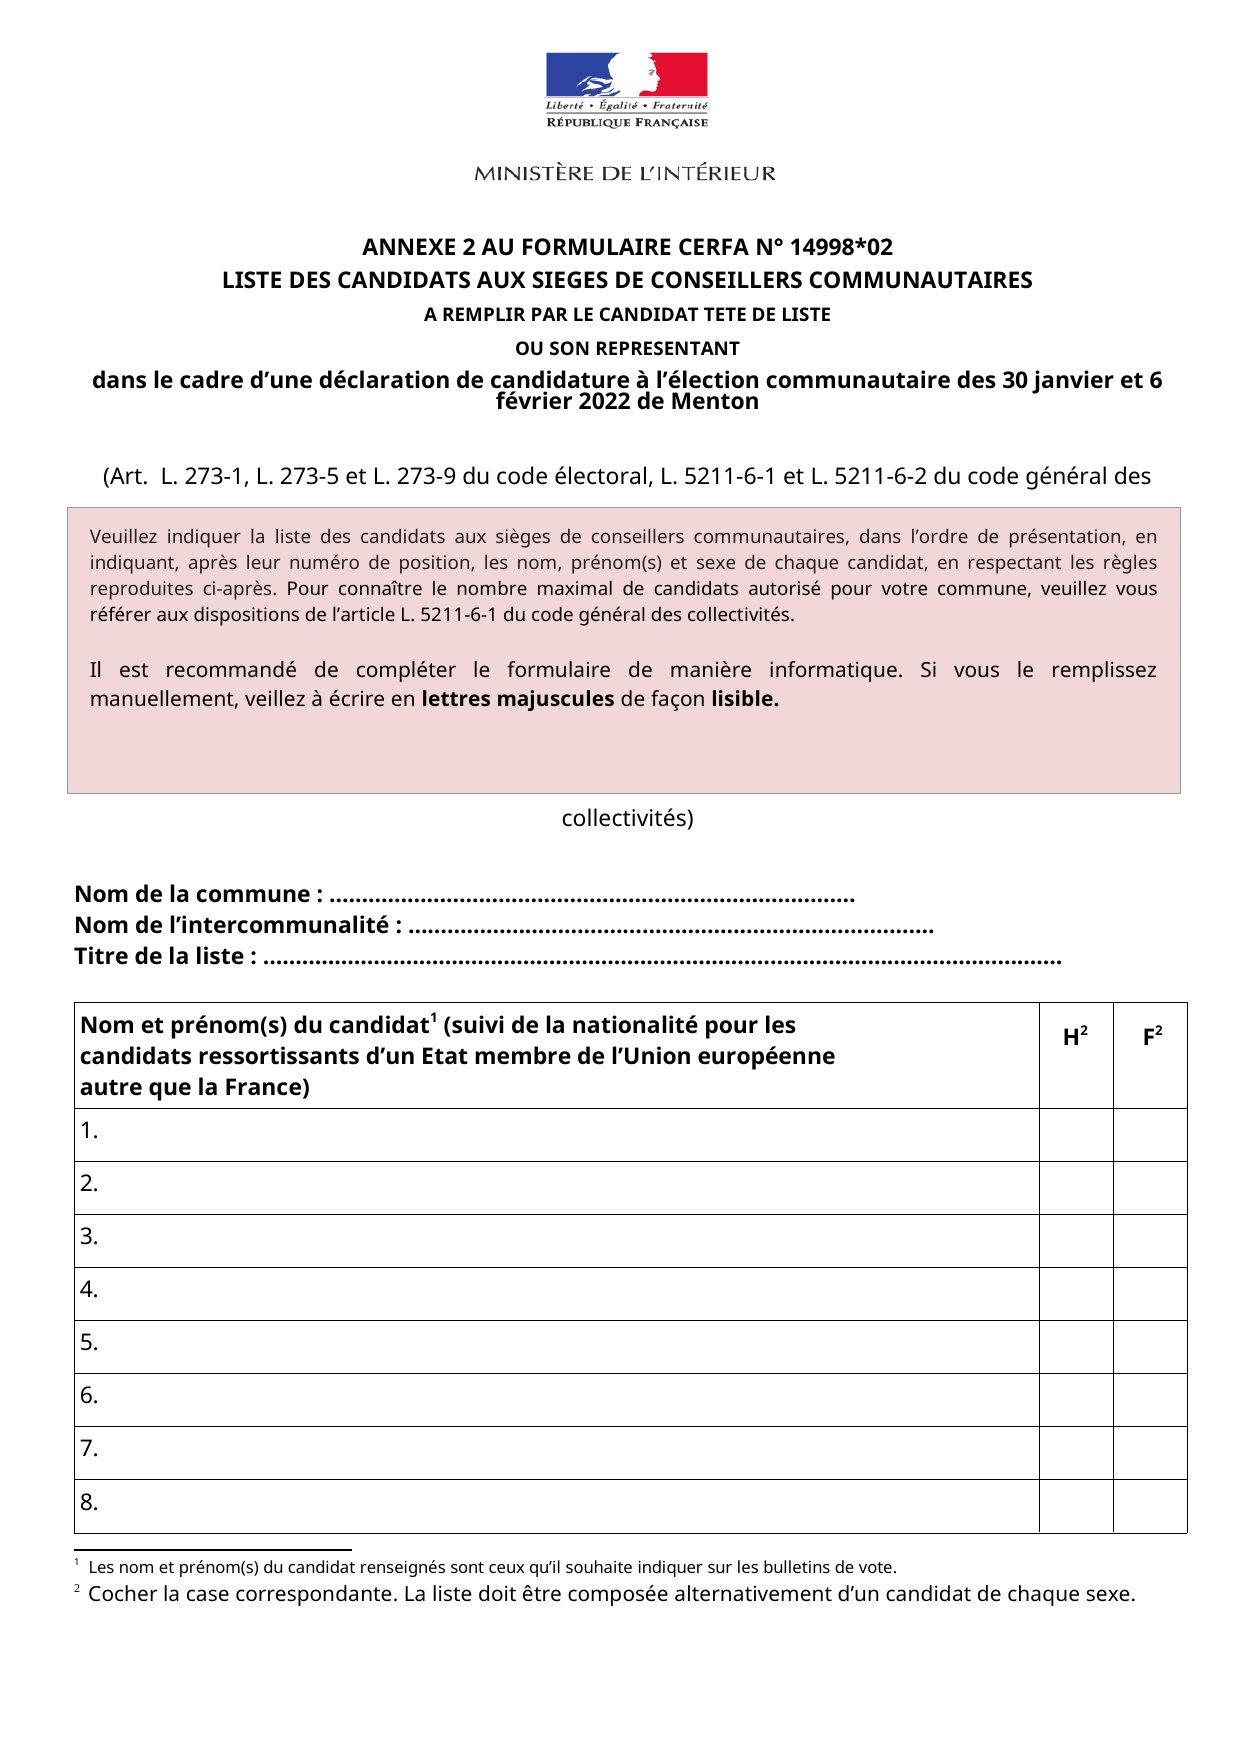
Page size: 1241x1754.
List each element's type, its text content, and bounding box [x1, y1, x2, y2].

text A REMPLIR PAR LE CANDIDAT TETE DE LISTE [74, 305, 1181, 326]
table_cell [1040, 1374, 1113, 1426]
table_cell 3. [75, 1215, 1039, 1267]
table_cell [1040, 1321, 1113, 1373]
table_cell [1040, 1162, 1113, 1214]
table_cell 4. [75, 1268, 1039, 1320]
text collectivités) [74, 794, 1181, 830]
text Nom de l’intercommunalité : ……………………………………………………………………… [74, 909, 1181, 940]
table_cell [1114, 1427, 1187, 1479]
table_header Nom et prénom(s) du candidat (suivi de la nationalité pour les candidats ressortissants d’un Etat membre de l’Union européenne autre que la France) [75, 1003, 1039, 1107]
text OU SON REPRESENTANT [74, 338, 1181, 359]
table_cell [1040, 1427, 1113, 1479]
table_cell 7. [75, 1427, 1039, 1479]
table_cell [1114, 1321, 1187, 1373]
table_header H [1040, 1003, 1113, 1107]
table_cell [1114, 1268, 1187, 1320]
text (Art. L. 273-1, L. 273-5 et L. 273-9 du code électoral, L. 5211-6-1 et L. 5211-6-2 du code général des [74, 468, 1181, 507]
table_cell [1114, 1109, 1187, 1161]
text Nom de la commune : ……………………………………………………………………… [74, 878, 1181, 909]
table_cell 8. [75, 1480, 1039, 1532]
table_cell [1040, 1268, 1113, 1320]
table_cell [1114, 1374, 1187, 1426]
picture [445, 38, 805, 193]
table_cell 6. [75, 1374, 1039, 1426]
text dans le cadre d’une déclaration de candidature à l’élection communautaire des 30 janvier et 6 février 2022 de Menton [74, 372, 1181, 413]
table_cell [1040, 1109, 1113, 1161]
table_cell [1040, 1480, 1113, 1532]
table_cell 2. [75, 1162, 1039, 1214]
table_cell [1040, 1215, 1113, 1267]
table_cell [1114, 1480, 1187, 1532]
table_cell [1114, 1215, 1187, 1267]
table_cell 1. [75, 1109, 1039, 1161]
table_cell [1114, 1162, 1187, 1214]
table_cell 5. [75, 1321, 1039, 1373]
text Titre de la liste : …………………………………………………………………………………………..………………. [74, 940, 1181, 971]
text LISTE DES CANDIDATS AUX SIEGES DE CONSEILLERS COMMUNAUTAIRES [74, 272, 1181, 293]
table_header F2 [1114, 1003, 1187, 1107]
text ANNEXE 2 AU FORMULAIRE CERFA N° 14998*02 [74, 238, 1181, 259]
